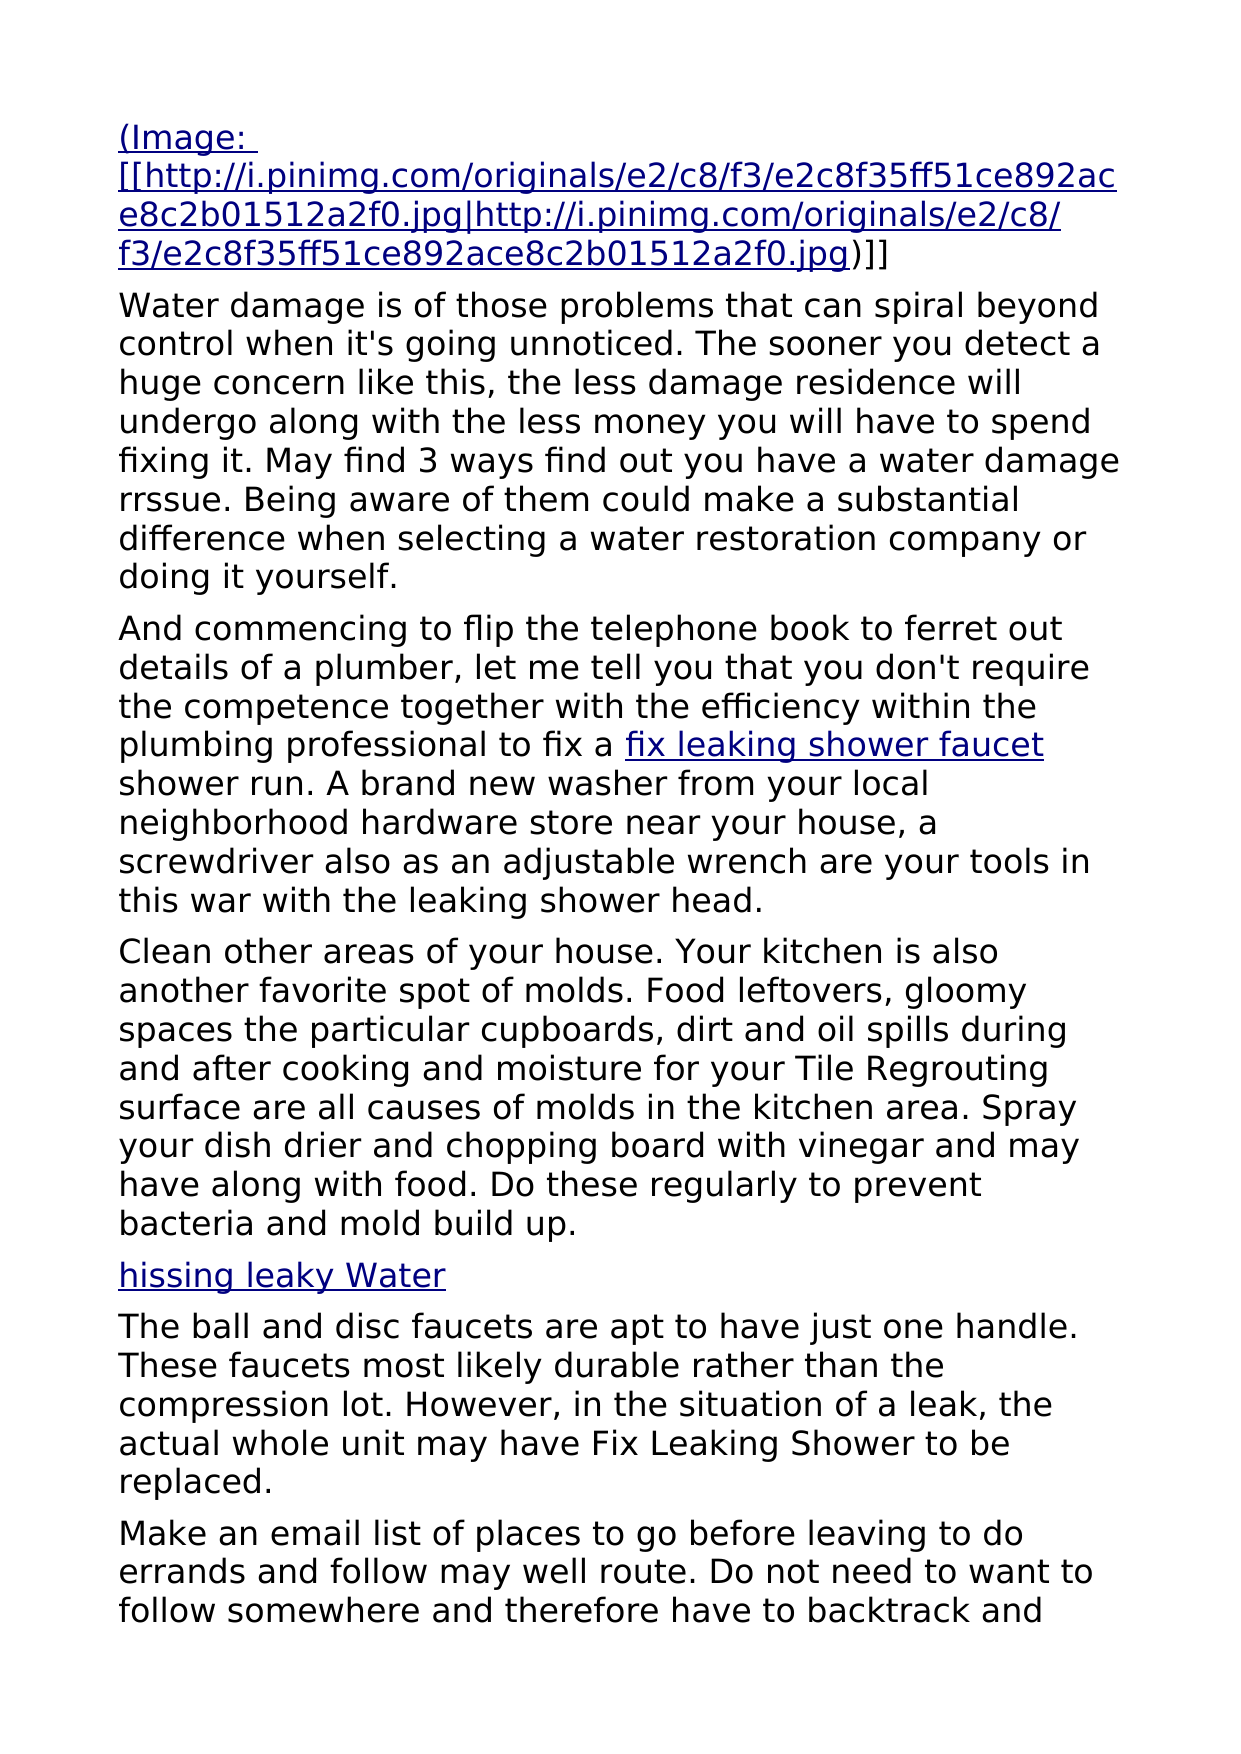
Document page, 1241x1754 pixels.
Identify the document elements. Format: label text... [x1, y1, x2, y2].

text Water damage is of those problems that can spiral beyond control when it's going unnoticed. The sooner you detect a huge concern like this, the less damage residence will undergo along with the less money you will have to spend fixing it. May find 3 ways find out you have a water damage rrssue. Being aware of them could make a substantial difference when selecting a water restoration company or doing it yourself. [118, 286, 1122, 597]
text Make an email list of places to go before leaving to do errands and follow may well route. Do not need to want to follow somewhere and therefore have to backtrack and [118, 1514, 1122, 1631]
text (Image: [[http://i.pinimg.com/originals/e2/c8/f3/e2c8f35ff51ce892ace8c2b01512a2f0.jpg|http://i.pinimg.com/originals/e2/c8/f3/e2c8f35ff51ce892ace8c2b01512a2f0.jpg)]] [118, 118, 1122, 273]
text The ball and disc faucets are apt to have just one handle. These faucets most likely durable rather than the compression lot. However, in the situation of a leak, the actual whole unit may have Fix Leaking Shower to be replaced. [118, 1307, 1122, 1502]
text And commencing to flip the telephone book to ferret out details of a plumber, let me tell you that you don't require the competence together with the efficiency within the plumbing professional to fix a fix leaking shower faucet shower run. A brand new washer from your local neighborhood hardware store near your house, a screwdriver also as an adjustable wrench are your tools in this war with the leaking shower head. [118, 609, 1122, 920]
text Clean other areas of your house. Your kitchen is also another favorite spot of molds. Food leftovers, gloomy spaces the particular cupboards, dirt and oil spills during and after cooking and moisture for your Tile Regrouting surface are all causes of molds in the kitchen area. Spray your dish drier and chopping board with vinegar and may have along with food. Do these regularly to prevent bacteria and mold build up. [118, 933, 1122, 1243]
text hissing leaky Water [118, 1256, 1122, 1295]
